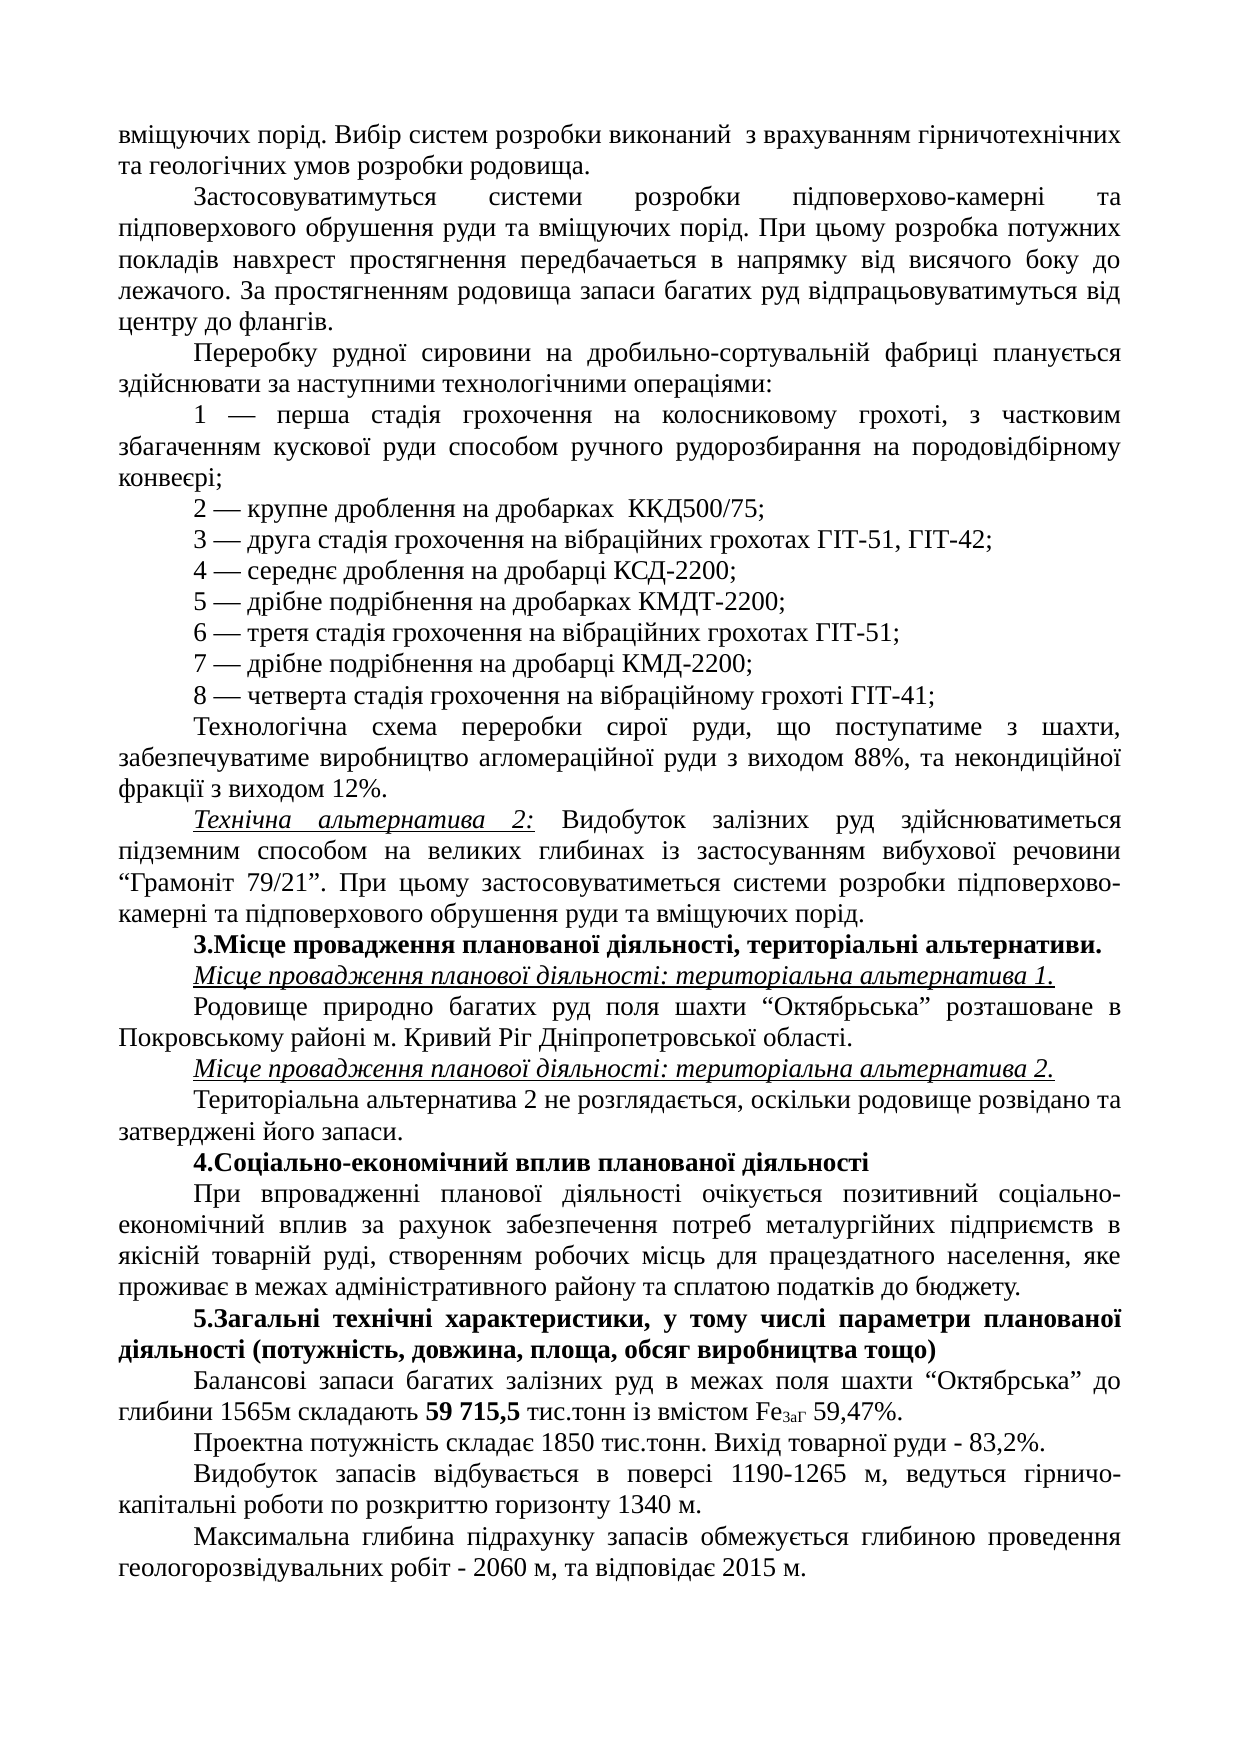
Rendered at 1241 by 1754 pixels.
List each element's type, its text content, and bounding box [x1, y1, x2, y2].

text вміщуючих порід. Вибір систем розробки виконаний з врахуванням гірничотехнічних та геологічних умов розробки родовища. [118, 118, 1122, 180]
text Балансові запаси багатих залізних руд в межах поля шахти “Октябрська” до глибини 1565м складають 59 715,5 тис.тонн із вмістом Fe3аГ 59,47%. [118, 1364, 1122, 1426]
text Родовище природно багатих руд поля шахти “Октябрьська” розташоване в Покровському районі м. Кривий Ріг Дніпропетровської області. [118, 990, 1122, 1052]
text 3.Місце провадження планованої діяльності, територіальні альтернативи. [118, 928, 1122, 959]
text Проектна потужність складає 1850 тис.тонн. Вихід товарної руди - 83,2%. [118, 1426, 1122, 1457]
text Технологічна схема переробки сирої руди, що поступатиме з шахти, забезпечуватиме виробництво агломераційної руди з виходом 88%, та некондиційної фракції з виходом 12%. [118, 710, 1122, 803]
text 6 — третя стадія грохочення на вібраційних грохотах ГІТ-51; [118, 616, 1122, 648]
text Місце провадження планової діяльності: територіальна альтернатива 1. [118, 959, 1122, 990]
text 1 — перша стадія грохочення на колосниковому грохоті, з частковим збагаченням кускової руди способом ручного рудорозбирання на породовідбірному конвеєрі; [118, 398, 1122, 492]
text 5.Загальні технічні характеристики, у тому числі параметри планованої діяльності (потужність, довжина, площа, обсяг виробництва тощо) [118, 1302, 1122, 1364]
text Видобуток запасів відбувається в поверсі 1190-1265 м, ведуться гірничо- капітальні роботи по розкриттю горизонту 1340 м. [118, 1457, 1122, 1520]
text 7 — дрібне подрібнення на дробарці КМД-2200; [118, 648, 1122, 679]
text Місце провадження планової діяльності: територіальна альтернатива 2. [118, 1052, 1122, 1084]
text 5 — дрібне подрібнення на дробарках КМДТ-2200; [118, 585, 1122, 616]
text 4 — середнє дроблення на дробарці КСД-2200; [118, 554, 1122, 585]
text 4.Соціально-економічний вплив планованої діяльності [118, 1146, 1122, 1177]
text 2 — крупне дроблення на дробарках ККД500/75; [118, 492, 1122, 523]
text 8 — четверта стадія грохочення на вібраційному грохоті ГІТ-41; [118, 679, 1122, 710]
text Максимальна глибина підрахунку запасів обмежується глибиною проведення геологорозвідувальних робіт - 2060 м, та відповідає 2015 м. [118, 1520, 1122, 1582]
text 3 — друга стадія грохочення на вібраційних грохотах ГІТ-51, ГІТ-42; [118, 523, 1122, 554]
text Переробку рудної сировини на дробильно-сортувальній фабриці планується здійснювати за наступними технологічними операціями: [118, 336, 1122, 398]
text Застосовуватимуться системи розробки підповерхово-камерні та підповерхового обрушення руди та вміщуючих порід. При цьому розробка потужних покладів навхрест простягнення передбачаеться в напрямку від висячого боку до лежачого. За простягненням родовища запаси багатих руд відпрацьовуватимуться від центру до флангів. [118, 180, 1122, 336]
text При впровадженні планової діяльності очікується позитивний соціально- економічний вплив за рахунок забезпечення потреб металургійних підприємств в якісній товарній руді, створенням робочих місць для працездатного населення, яке проживає в межах адміністративного району та сплатою податків до бюджету. [118, 1177, 1122, 1302]
text Технічна альтернатива 2: Видобуток залізних руд здійснюватиметься підземним способом на великих глибинах із застосуванням вибухової речовини “Грамоніт 79/21”. При цьому застосовуватиметься системи розробки підповерхово- камерні та підповерхового обрушення руди та вміщуючих порід. [118, 803, 1122, 928]
text Територіальна альтернатива 2 не розглядається, оскільки родовище розвідано та затверджені його запаси. [118, 1084, 1122, 1146]
